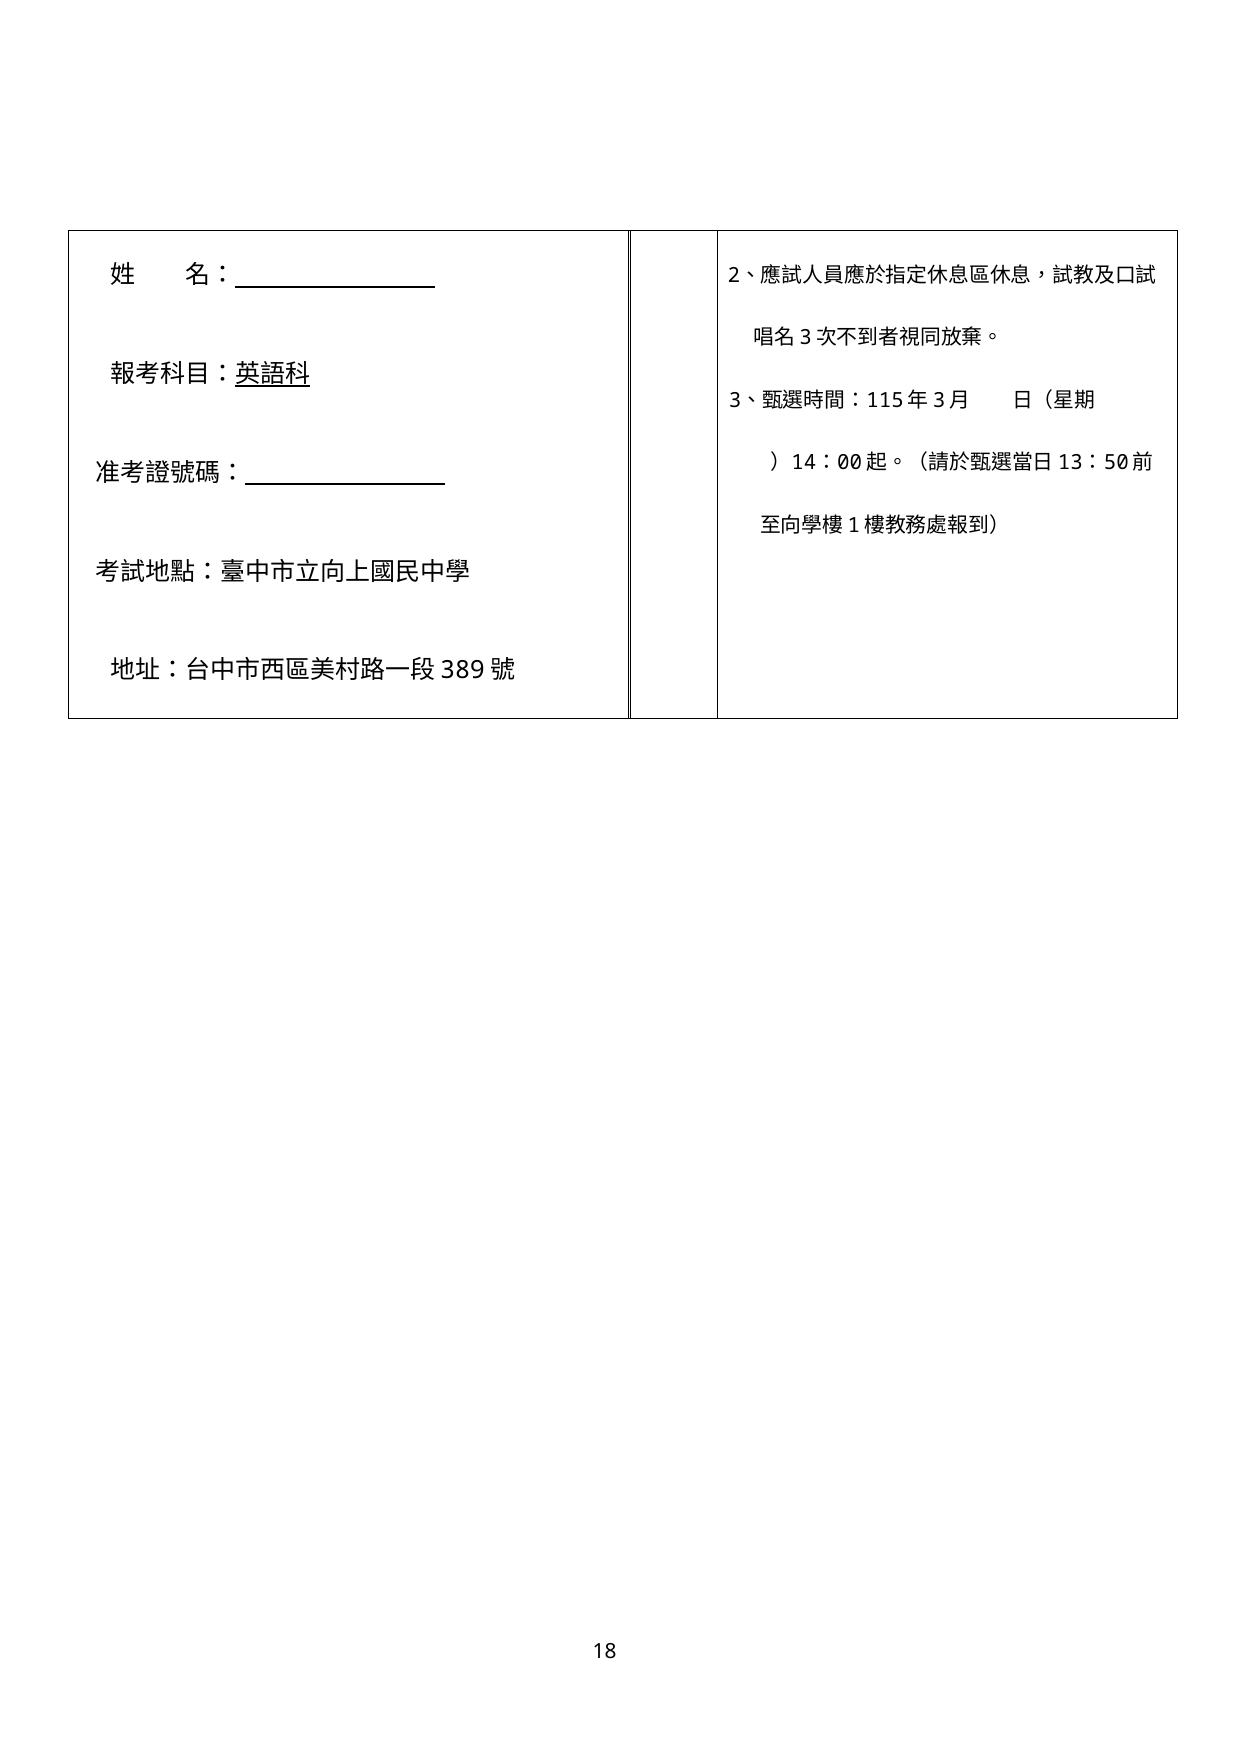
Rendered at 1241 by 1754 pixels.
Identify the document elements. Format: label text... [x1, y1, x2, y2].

table_cell 2、應試人員應於指定休息區休息，試教及口試唱名3次不到者視同放棄。 3、甄選時間：115年3月 日（星期 ）14：00起。（請於甄選當日13：50前至向學樓1樓教務處報到） [718, 231, 1177, 718]
table_header 臺中市立向上國民中學114學年度第2學期 英語科代理教師甄選 「一次公告、分次招考」 准考證 姓 名： 報考科目：英語科 准考證號碼： 考試地點：臺中市立向上國民中學 地址：台中市西區美村路一段389號 [69, 231, 628, 718]
table_header [631, 231, 717, 718]
